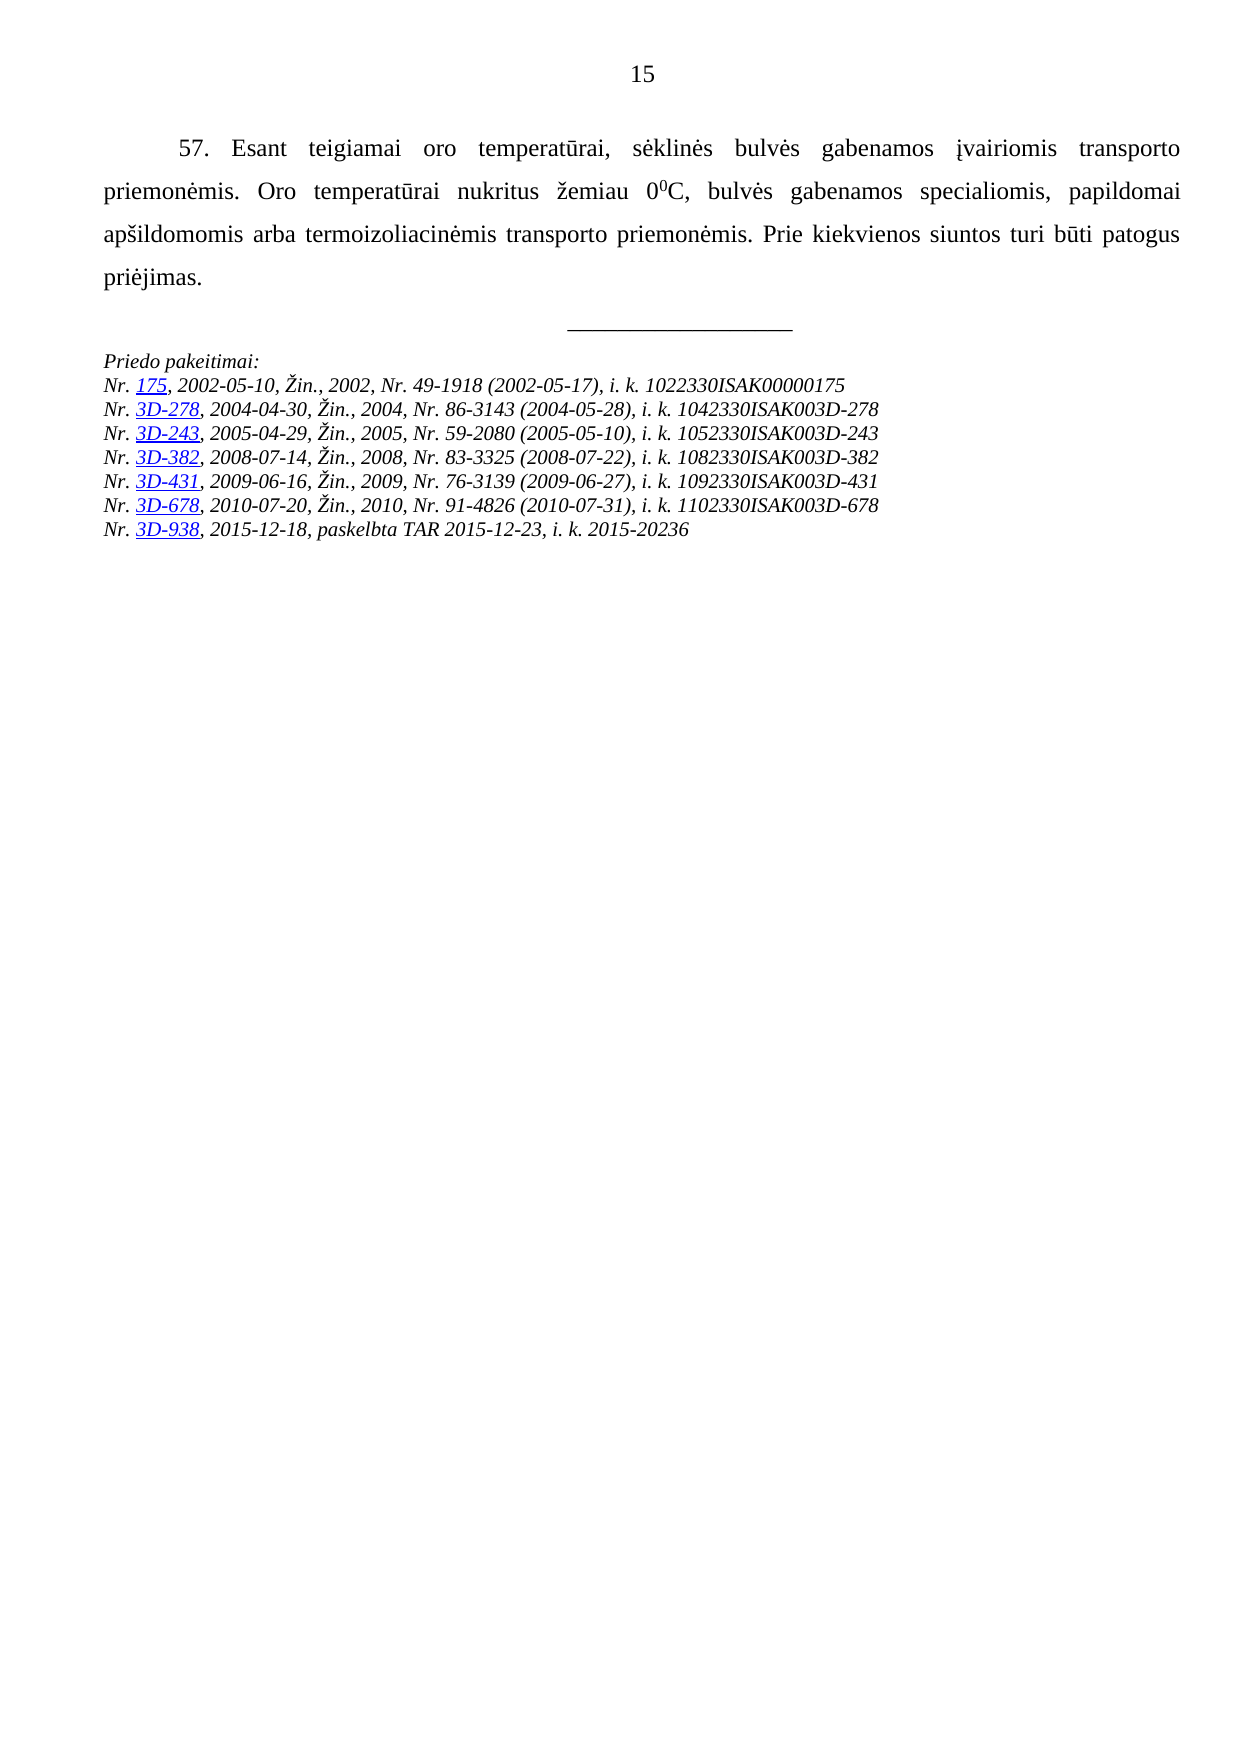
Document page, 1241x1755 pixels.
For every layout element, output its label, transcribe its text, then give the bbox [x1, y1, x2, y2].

text Nr. 3D-243, 2005-04-29, Žin., 2005, Nr. 59-2080 (2005-05-10), i. k. 1052330ISAK003D-243 [103, 421, 1181, 445]
text Priedo pakeitimai: [103, 348, 1181, 373]
text Nr. 3D-382, 2008-07-14, Žin., 2008, Nr. 83-3325 (2008-07-22), i. k. 1082330ISAK003D-382 [103, 445, 1181, 469]
text Nr. 3D-678, 2010-07-20, Žin., 2010, Nr. 91-4826 (2010-07-31), i. k. 1102330ISAK003D-678 [103, 493, 1181, 517]
text Nr. 3D-431, 2009-06-16, Žin., 2009, Nr. 76-3139 (2009-06-27), i. k. 1092330ISAK003D-431 [103, 469, 1181, 493]
text __________________ [103, 305, 1181, 334]
text 57. Esant teigiamai oro temperatūrai, sėklinės bulvės gabenamos įvairiomis transporto priemonėmis. Oro temperatūrai nukritus žemiau 00C, bulvės gabenamos specialiomis, papildomai apšildomomis arba termoizoliacinėmis transporto priemonėmis. Prie kiekvienos siuntos turi būti patogus priėjimas. [103, 133, 1181, 291]
text Nr. 3D-938, 2015-12-18, paskelbta TAR 2015-12-23, i. k. 2015-20236 [103, 517, 1181, 541]
text Nr. 175, 2002-05-10, Žin., 2002, Nr. 49-1918 (2002-05-17), i. k. 1022330ISAK00000175 [103, 373, 1181, 397]
text Nr. 3D-278, 2004-04-30, Žin., 2004, Nr. 86-3143 (2004-05-28), i. k. 1042330ISAK003D-278 [103, 397, 1181, 421]
